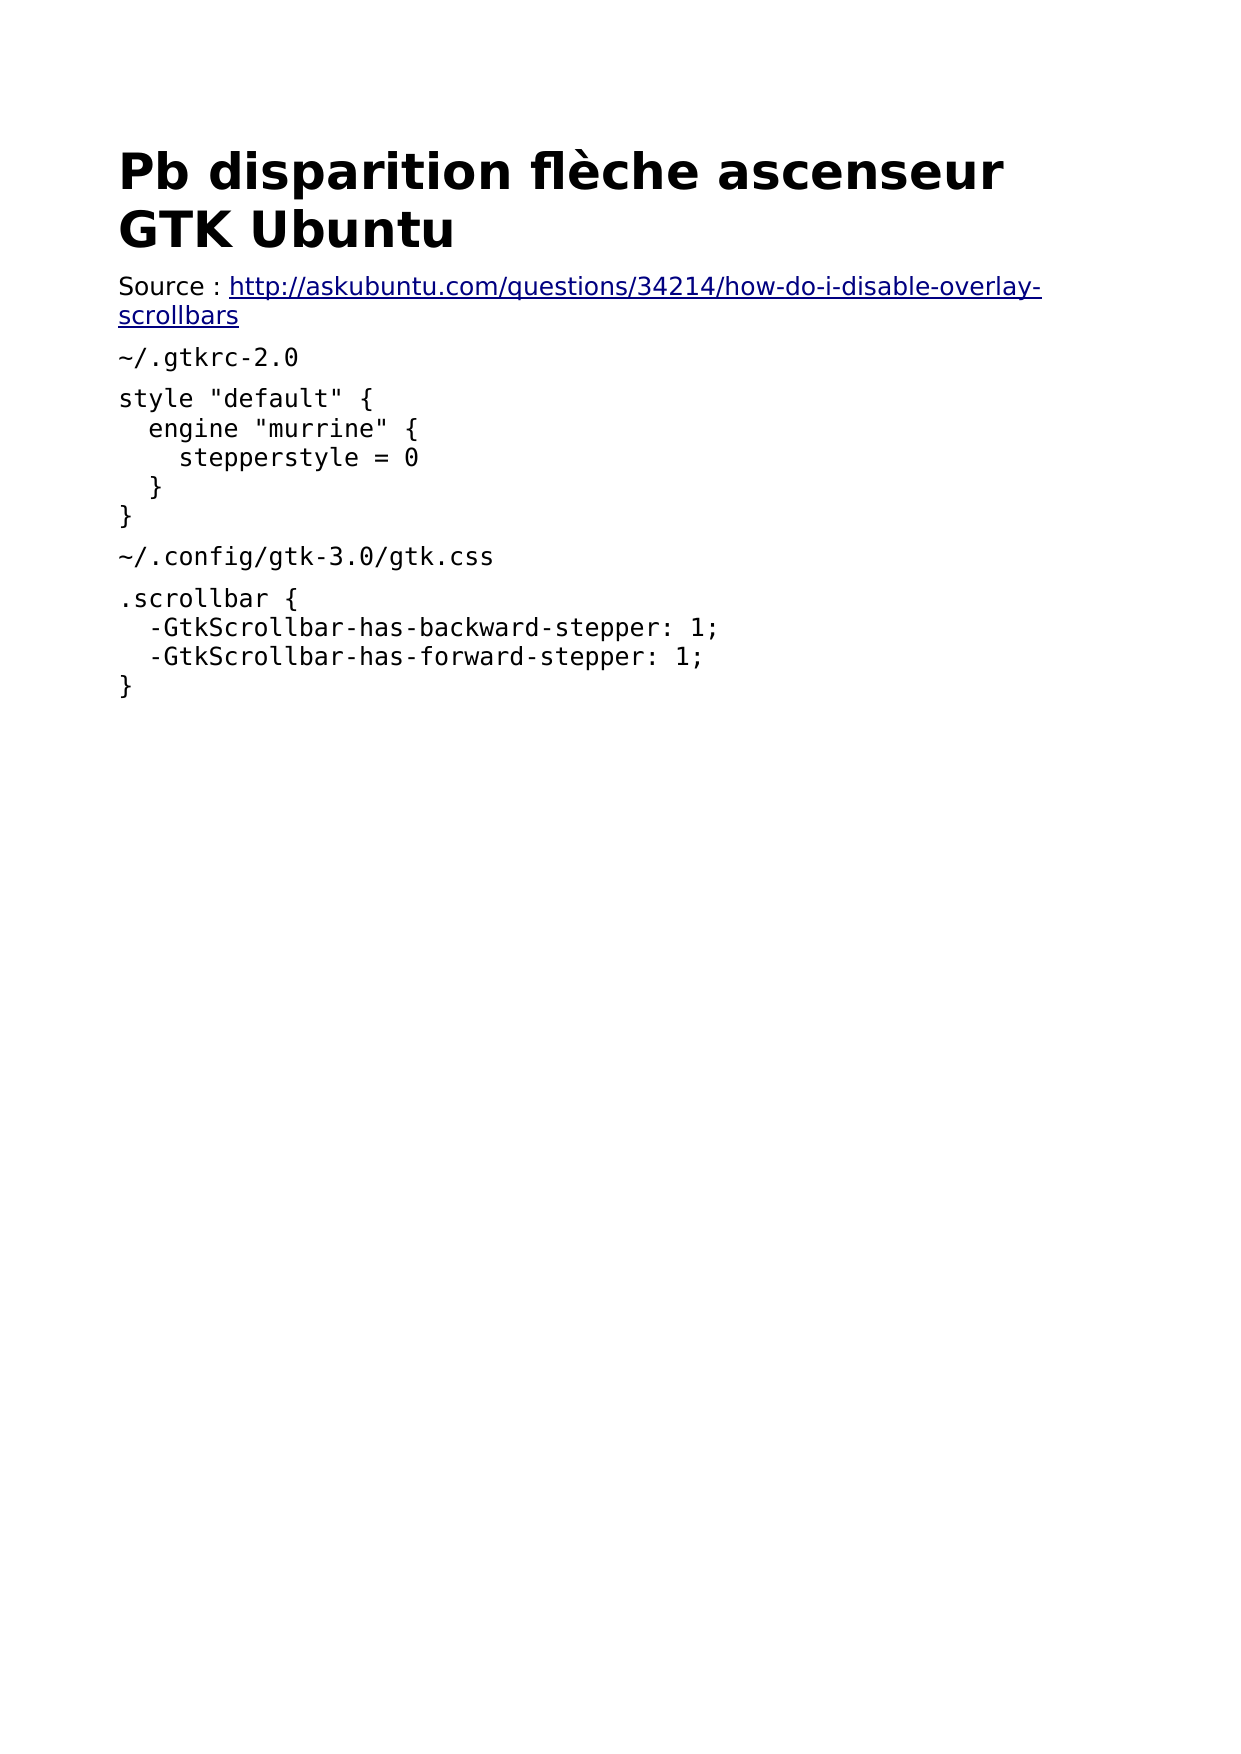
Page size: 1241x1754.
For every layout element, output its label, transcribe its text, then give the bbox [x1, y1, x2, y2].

text ~/.config/gtk-3.0/gtk.css [118, 542, 1122, 571]
text style "default" { engine "murrine" { stepperstyle = 0 } } [118, 384, 1122, 530]
text .scrollbar { -GtkScrollbar-has-backward-stepper: 1; -GtkScrollbar-has-forward-stepper: 1; } [118, 584, 1122, 701]
text ~/.gtkrc-2.0 [118, 343, 1122, 372]
subtitle Pb disparition flèche ascenseur GTK Ubuntu [118, 143, 1122, 259]
text Source : http://askubuntu.com/questions/34214/how-do-i-disable-overlay-scrollbars [118, 272, 1122, 330]
